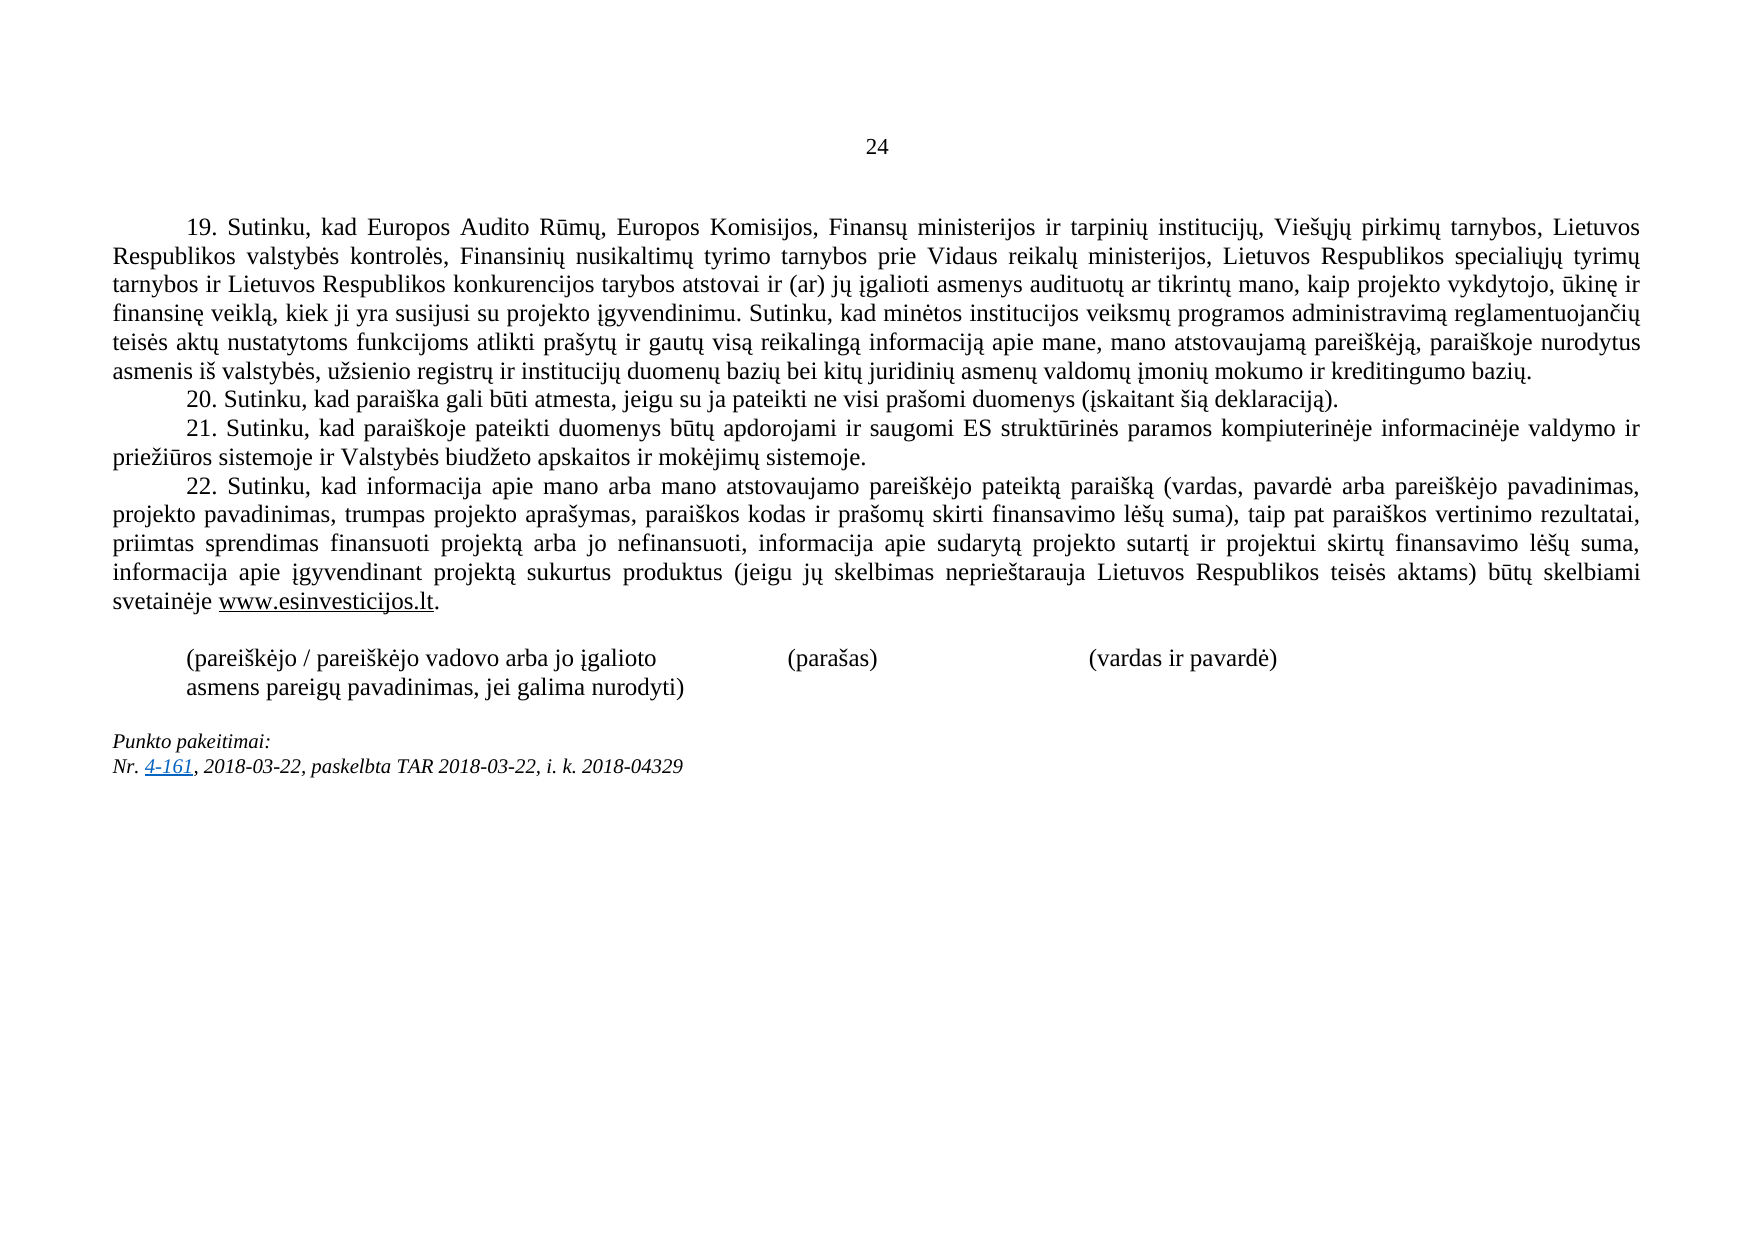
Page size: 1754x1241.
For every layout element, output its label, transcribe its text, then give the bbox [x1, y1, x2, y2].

text 21. Sutinku, kad paraiškoje pateikti duomenys būtų apdorojami ir saugomi ES struktūrinės paramos kompiuterinėje informacinėje valdymo ir priežiūros sistemoje ir Valstybės biudžeto apskaitos ir mokėjimų sistemoje. [112, 413, 1642, 471]
text (pareiškėjo / pareiškėjo vadovo arba jo įgalioto (parašas) (vardas ir pavardė) [112, 643, 1642, 672]
text 20. Sutinku, kad paraiška gali būti atmesta, jeigu su ja pateikti ne visi prašomi duomenys (įskaitant šią deklaraciją). [112, 384, 1642, 413]
text 19. Sutinku, kad Europos Audito Rūmų, Europos Komisijos, Finansų ministerijos ir tarpinių institucijų, Viešųjų pirkimų tarnybos, Lietuvos Respublikos valstybės kontrolės, Finansinių nusikaltimų tyrimo tarnybos prie Vidaus reikalų ministerijos, Lietuvos Respublikos specialiųjų tyrimų tarnybos ir Lietuvos Respublikos konkurencijos tarybos atstovai ir (ar) jų įgalioti asmenys audituotų ar tikrintų mano, kaip projekto vykdytojo, ūkinę ir finansinę veiklą, kiek ji yra susijusi su projekto įgyvendinimu. Sutinku, kad minėtos institucijos veiksmų programos administravimą reglamentuojančių teisės aktų nustatytoms funkcijoms atlikti prašytų ir gautų visą reikalingą informaciją apie mane, mano atstovaujamą pareiškėją, paraiškoje nurodytus asmenis iš valstybės, užsienio registrų ir institucijų duomenų bazių bei kitų juridinių asmenų valdomų įmonių mokumo ir kreditingumo bazių. [112, 212, 1642, 384]
text asmens pareigų pavadinimas, jei galima nurodyti) [112, 672, 1642, 701]
text Punkto pakeitimai: [112, 729, 1642, 753]
text 22. Sutinku, kad informacija apie mano arba mano atstovaujamo pareiškėjo pateiktą paraišką (vardas, pavardė arba pareiškėjo pavadinimas, projekto pavadinimas, trumpas projekto aprašymas, paraiškos kodas ir prašomų skirti finansavimo lėšų suma), taip pat paraiškos vertinimo rezultatai, priimtas sprendimas finansuoti projektą arba jo nefinansuoti, informacija apie sudarytą projekto sutartį ir projektui skirtų finansavimo lėšų suma, informacija apie įgyvendinant projektą sukurtus produktus (jeigu jų skelbimas neprieštarauja Lietuvos Respublikos teisės aktams) būtų skelbiami svetainėje www.esinvesticijos.lt. [112, 471, 1642, 614]
text Nr. 4-161, 2018-03-22, paskelbta TAR 2018-03-22, i. k. 2018-04329 [112, 753, 1642, 778]
